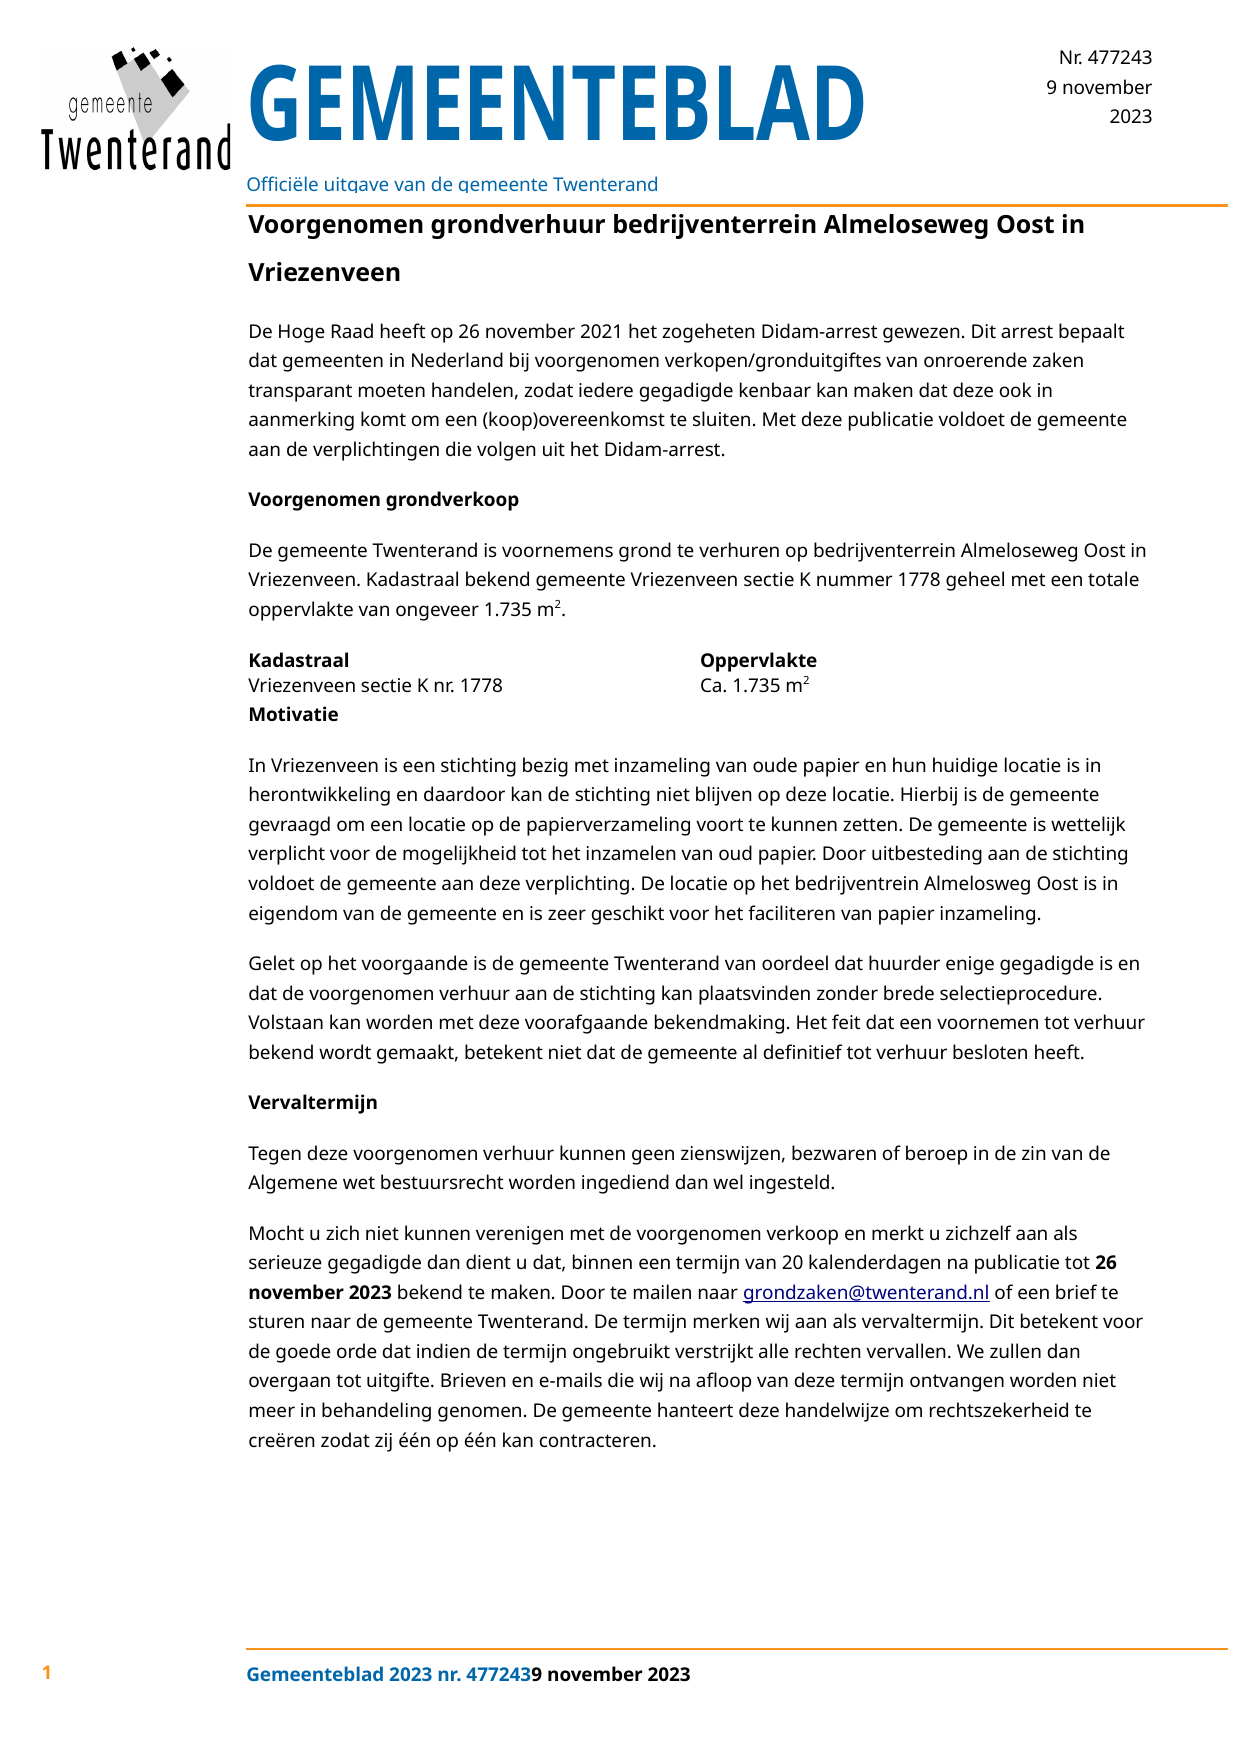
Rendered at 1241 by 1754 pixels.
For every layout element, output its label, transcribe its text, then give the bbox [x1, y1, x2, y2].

text Vervaltermijn [248, 1089, 1152, 1115]
table_header Oppervlakte [700, 647, 1152, 672]
picture [41, 47, 231, 172]
text Tegen deze voorgenomen verhuur kunnen geen zienswijzen, bezwaren of beroep in de zin van de Algemene wet bestuursrecht worden ingediend dan wel ingesteld. [248, 1140, 1152, 1195]
table_cell Vriezenveen sectie K nr. 1778 [248, 673, 700, 698]
text Mocht u zich niet kunnen verenigen met de voorgenomen verkoop en merkt u zichzelf aan als serieuze gegadigde dan dient u dat, binnen een termijn van 20 kalenderdagen na publicatie tot 26 november 2023 bekend te maken. Door te mailen naar grondzaken@twenterand.nl of een brief te sturen naar de gemeente Twenterand. De termijn merken wij aan als vervaltermijn. Dit betekent voor de goede orde dat indien de termijn ongebruikt verstrijkt alle rechten vervallen. We zullen dan overgaan tot uitgifte. Brieven en e-mails die wij na afloop van deze termijn ontvangen worden niet meer in behandeling genomen. De gemeente hanteert deze handelwijze om rechtszekerheid te creëren zodat zij één op één kan contracteren. [248, 1220, 1152, 1453]
text Motivatie [248, 701, 1152, 727]
text De Hoge Raad heeft op 26 november 2021 het zogeheten Didam-arrest gewezen. Dit arrest bepaalt dat gemeenten in Nederland bij voorgenomen verkopen/gronduitgiftes van onroerende zaken transparant moeten handelen, zodat iedere gegadigde kenbaar kan maken dat deze ook in aanmerking komt om een (koop)overeenkomst te sluiten. Met deze publicatie voldoet de gemeente aan de verplichtingen die volgen uit het Didam-arrest. [248, 318, 1152, 462]
text Voorgenomen grondverhuur bedrijventerrein Almeloseweg Oost in Vriezenveen [248, 207, 1152, 288]
text In Vriezenveen is een stichting bezig met inzameling van oude papier en hun huidige locatie is in herontwikkeling en daardoor kan de stichting niet blijven op deze locatie. Hierbij is de gemeente gevraagd om een locatie op de papierverzameling voort te kunnen zetten. De gemeente is wettelijk verplicht voor de mogelijkheid tot het inzamelen van oud papier. Door uitbesteding aan de stichting voldoet de gemeente aan deze verplichting. De locatie op het bedrijventrein Almelosweg Oost is in eigendom van de gemeente en is zeer geschikt voor het faciliteren van papier inzameling. [248, 752, 1152, 926]
text Voorgenomen grondverkoop [248, 487, 1152, 512]
text Gelet op het voorgaande is de gemeente Twenterand van oordeel dat huurder enige gegadigde is en dat de voorgenomen verhuur aan de stichting kan plaatsvinden zonder brede selectieprocedure. Volstaan kan worden met deze voorafgaande bekendmaking. Het feit dat een voornemen tot verhuur bekend wordt gemaakt, betekent niet dat de gemeente al definitief tot verhuur besloten heeft. [248, 950, 1152, 1065]
table_cell Ca. 1.735 m2 [700, 673, 1152, 698]
table_header Kadastraal [248, 647, 700, 672]
text De gemeente Twenterand is voornemens grond te verhuren op bedrijventerrein Almeloseweg Oost in Vriezenveen. Kadastraal bekend gemeente Vriezenveen sectie K nummer 1778 geheel met een totale oppervlakte van ongeveer 1.735 m2. [248, 537, 1152, 622]
